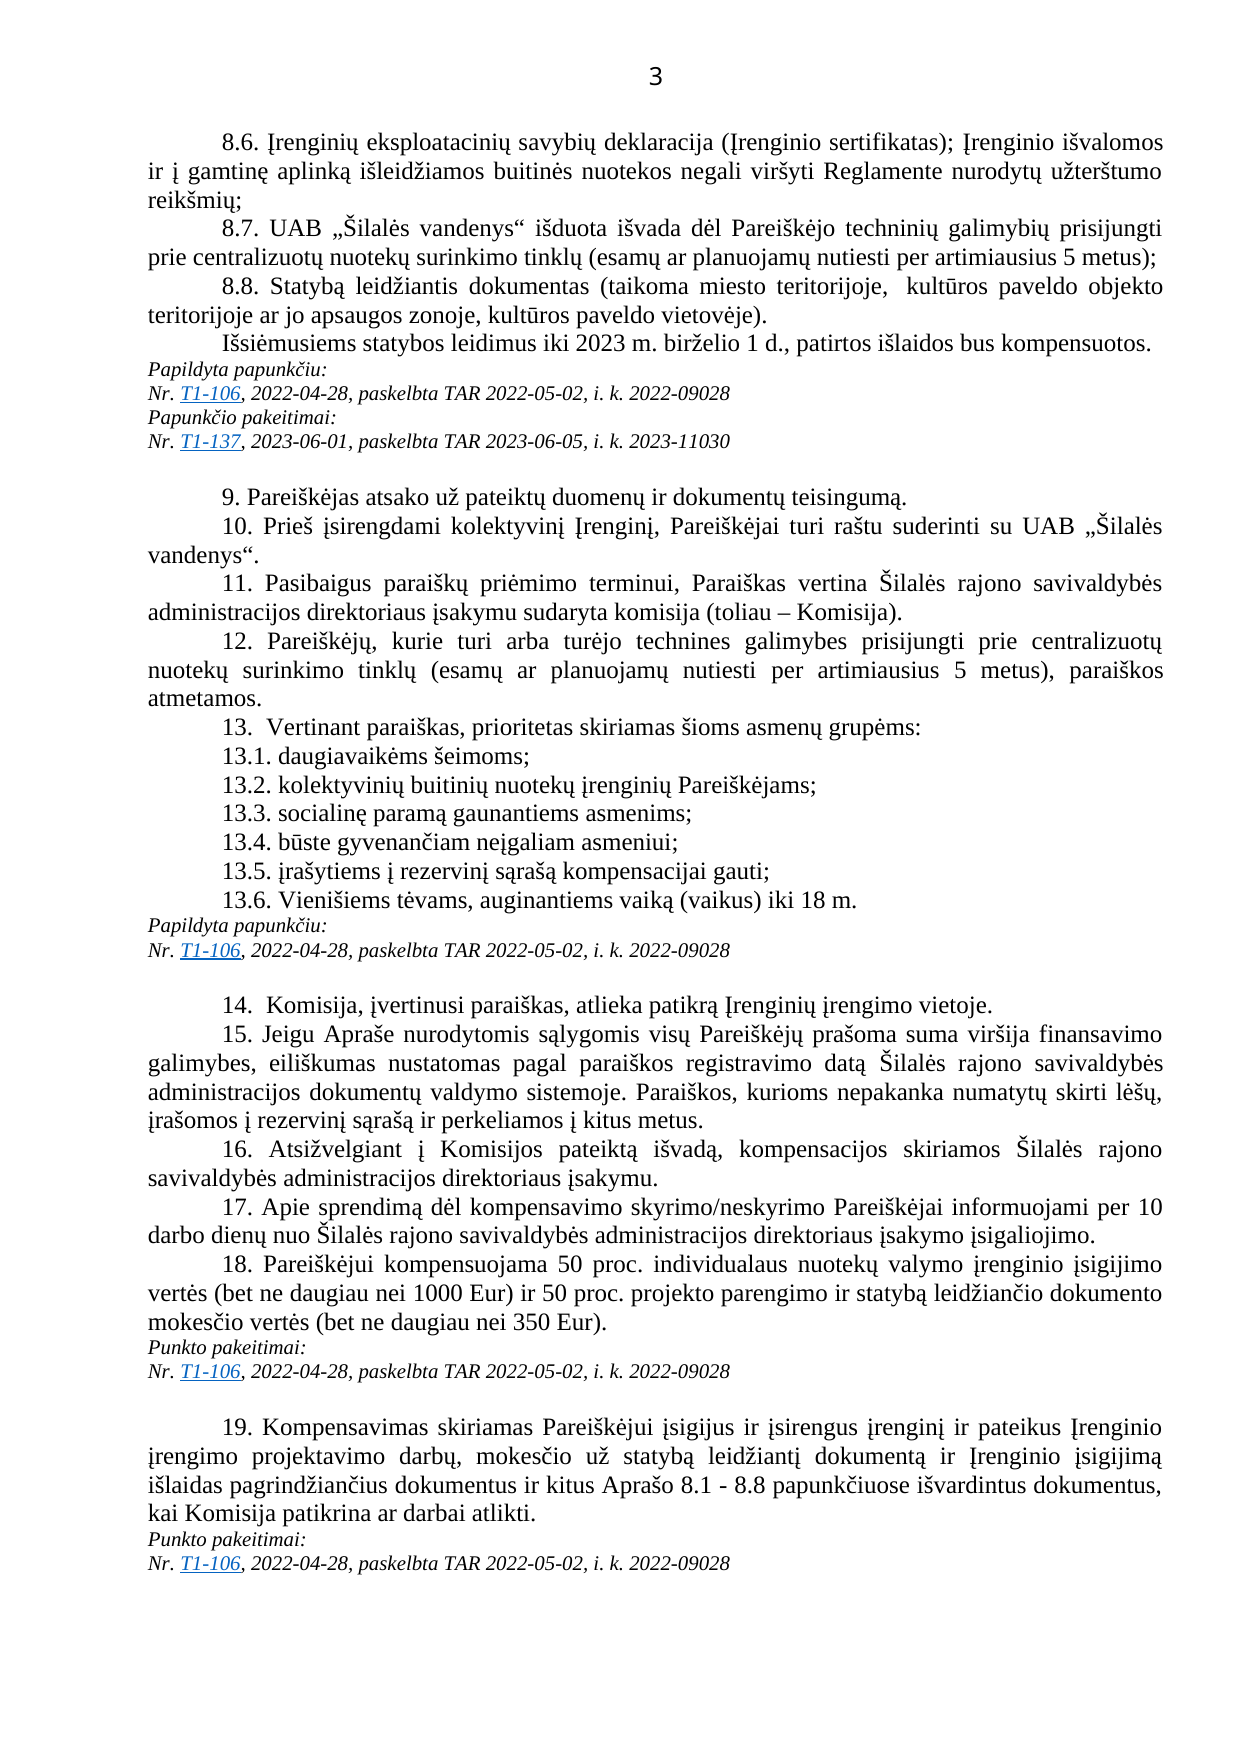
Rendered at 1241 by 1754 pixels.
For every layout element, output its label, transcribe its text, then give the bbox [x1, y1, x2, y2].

text 17. Apie sprendimą dėl kompensavimo skyrimo/neskyrimo Pareiškėjai informuojami per 10 darbo dienų nuo Šilalės rajono savivaldybės administracijos direktoriaus įsakymo įsigaliojimo. [148, 1192, 1163, 1249]
text 13.3. socialinę paramą gaunantiems asmenims; [148, 798, 1163, 827]
text Nr. T1-106, 2022-04-28, paskelbta TAR 2022-05-02, i. k. 2022-09028 [148, 1551, 1163, 1575]
text 13.2. kolektyvinių buitinių nuotekų įrenginių Pareiškėjams; [148, 770, 1163, 798]
text 10. Prieš įsirengdami kolektyvinį Įrenginį, Pareiškėjai turi raštu suderinti su UAB „Šilalės vandenys“. [148, 511, 1163, 568]
text 13.4. būste gyvenančiam neįgaliam asmeniui; [148, 827, 1163, 856]
text 8.7. UAB „Šilalės vandenys“ išduota išvada dėl Pareiškėjo techninių galimybių prisijungti prie centralizuotų nuotekų surinkimo tinklų (esamų ar planuojamų nutiesti per artimiausius 5 metus); [148, 213, 1163, 271]
text Nr. T1-106, 2022-04-28, paskelbta TAR 2022-05-02, i. k. 2022-09028 [148, 381, 1163, 405]
text Papildyta papunkčiu: [148, 357, 1163, 381]
text 8.6. Įrenginių eksploatacinių savybių deklaracija (Įrenginio sertifikatas); Įrenginio išvalomos ir į gamtinę aplinką išleidžiamos buitinės nuotekos negali viršyti Reglamente nurodytų užterštumo reikšmių; [148, 127, 1163, 213]
text 13.1. daugiavaikėms šeimoms; [148, 741, 1163, 770]
text Nr. T1-106, 2022-04-28, paskelbta TAR 2022-05-02, i. k. 2022-09028 [148, 937, 1163, 962]
text Punkto pakeitimai: [148, 1527, 1163, 1551]
text 15. Jeigu Apraše nurodytomis sąlygomis visų Pareiškėjų prašoma suma viršija finansavimo galimybes, eiliškumas nustatomas pagal paraiškos registravimo datą Šilalės rajono savivaldybės administracijos dokumentų valdymo sistemoje. Paraiškos, kurioms nepakanka numatytų skirti lėšų, įrašomos į rezervinį sąrašą ir perkeliamos į kitus metus. [148, 1019, 1163, 1134]
text Papunkčio pakeitimai: [148, 405, 1163, 429]
text 18. Pareiškėjui kompensuojama 50 proc. individualaus nuotekų valymo įrenginio įsigijimo vertės (bet ne daugiau nei 1000 Eur) ir 50 proc. projekto parengimo ir statybą leidžiančio dokumento mokesčio vertės (bet ne daugiau nei 350 Eur). [148, 1249, 1163, 1335]
text 13. Vertinant paraiškas, prioritetas skiriamas šioms asmenų grupėms: [148, 712, 1163, 741]
text 11. Pasibaigus paraiškų priėmimo terminui, Paraiškas vertina Šilalės rajono savivaldybės administracijos direktoriaus įsakymu sudaryta komisija (toliau – Komisija). [148, 568, 1163, 626]
text 13.6. Vienišiems tėvams, auginantiems vaiką (vaikus) iki 18 m. [148, 885, 1163, 913]
text 9. Pareiškėjas atsako už pateiktų duomenų ir dokumentų teisingumą. [148, 482, 1163, 511]
text 14. Komisija, įvertinusi paraiškas, atlieka patikrą Įrenginių įrengimo vietoje. [148, 990, 1163, 1019]
text Punkto pakeitimai: [148, 1335, 1163, 1359]
text Nr. T1-106, 2022-04-28, paskelbta TAR 2022-05-02, i. k. 2022-09028 [148, 1359, 1163, 1383]
text Papildyta papunkčiu: [148, 913, 1163, 937]
text 16. Atsižvelgiant į Komisijos pateiktą išvadą, kompensacijos skiriamos Šilalės rajono savivaldybės administracijos direktoriaus įsakymu. [148, 1134, 1163, 1192]
text Nr. T1-137, 2023-06-01, paskelbta TAR 2023-06-05, i. k. 2023-11030 [148, 429, 1163, 453]
text 12. Pareiškėjų, kurie turi arba turėjo technines galimybes prisijungti prie centralizuotų nuotekų surinkimo tinklų (esamų ar planuojamų nutiesti per artimiausius 5 metus), paraiškos atmetamos. [148, 626, 1163, 712]
text 19. Kompensavimas skiriamas Pareiškėjui įsigijus ir įsirengus įrenginį ir pateikus Įrenginio įrengimo projektavimo darbų, mokesčio už statybą leidžiantį dokumentą ir Įrenginio įsigijimą išlaidas pagrindžiančius dokumentus ir kitus Aprašo 8.1 - 8.8 papunkčiuose išvardintus dokumentus, kai Komisija patikrina ar darbai atlikti. [148, 1412, 1163, 1527]
text Išsiėmusiems statybos leidimus iki 2023 m. birželio 1 d., patirtos išlaidos bus kompensuotos. [148, 328, 1163, 357]
text 8.8. Statybą leidžiantis dokumentas (taikoma miesto teritorijoje, kultūros paveldo objekto teritorijoje ar jo apsaugos zonoje, kultūros paveldo vietovėje). [148, 271, 1163, 328]
text 13.5. įrašytiems į rezervinį sąrašą kompensacijai gauti; [148, 856, 1163, 885]
